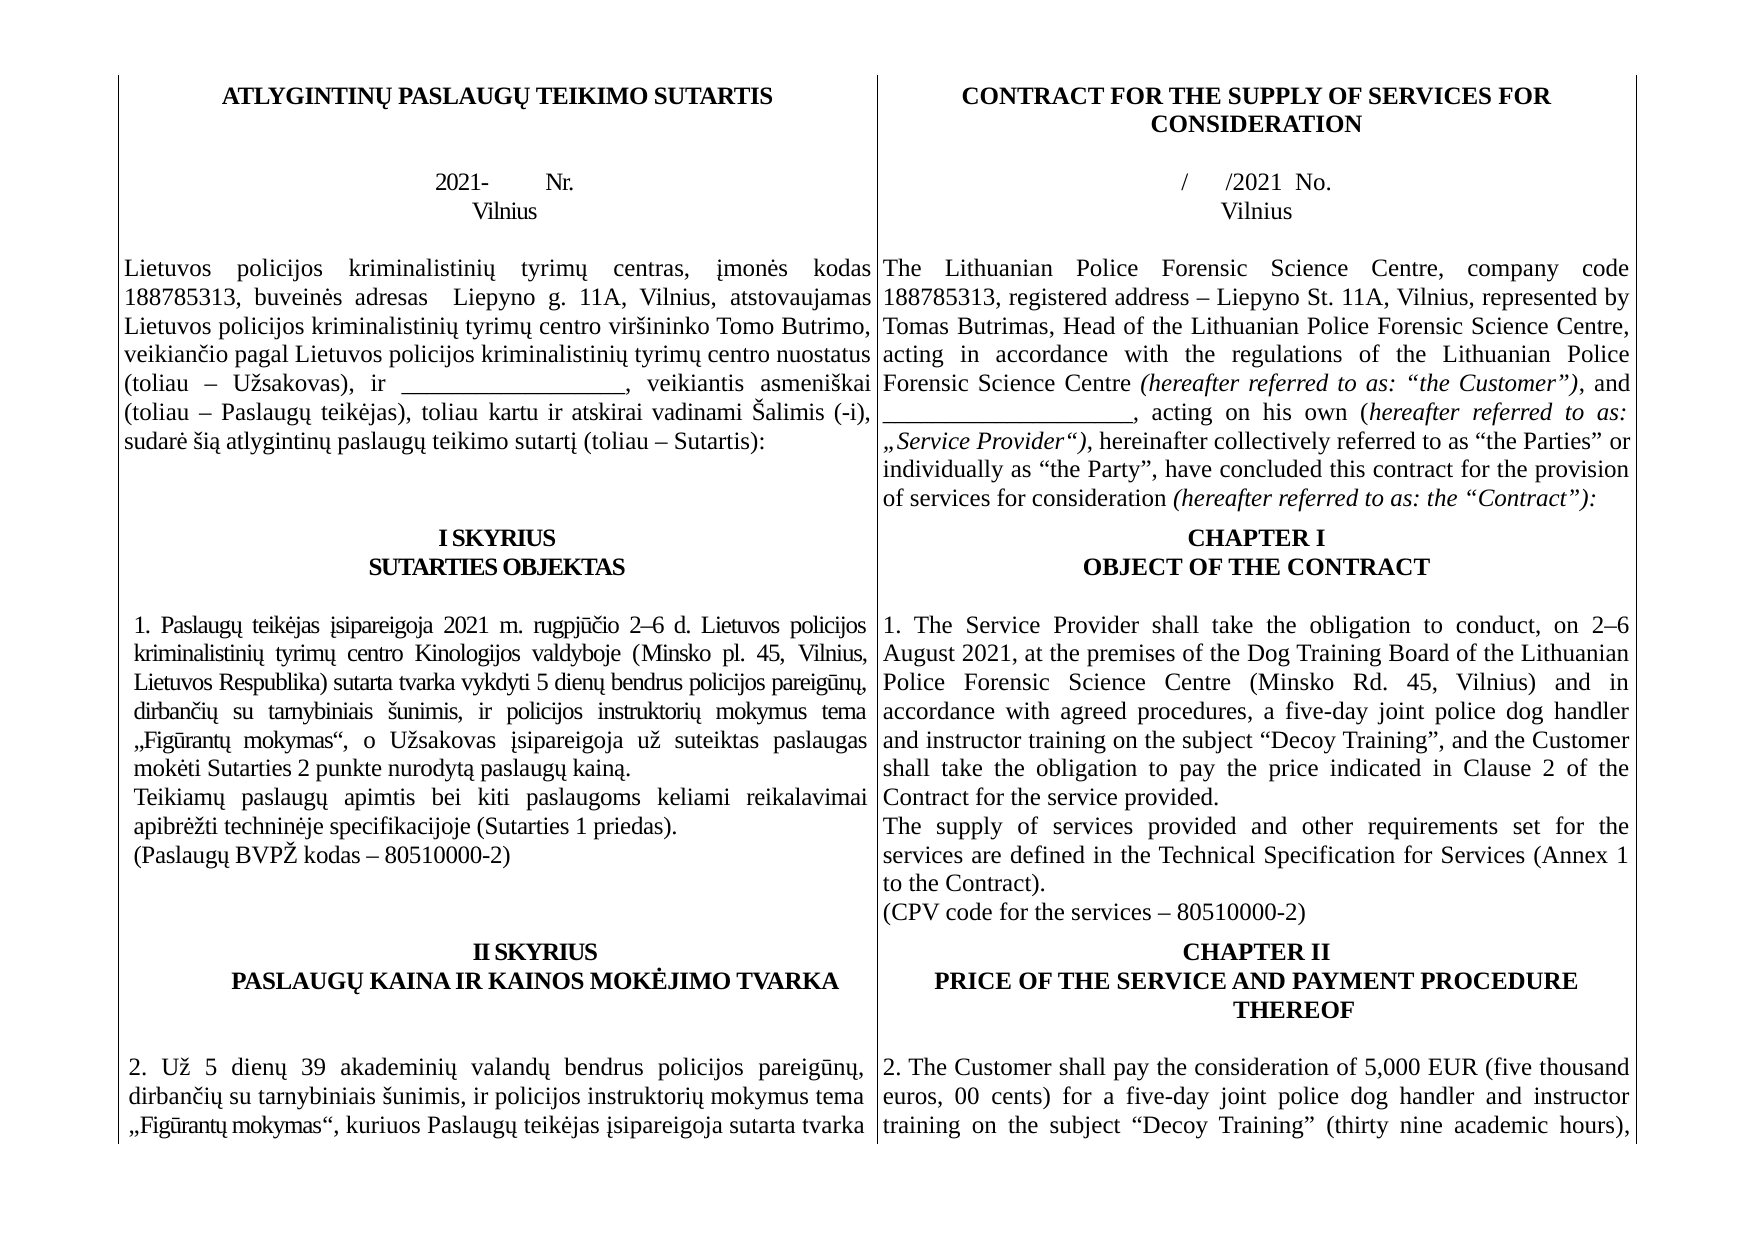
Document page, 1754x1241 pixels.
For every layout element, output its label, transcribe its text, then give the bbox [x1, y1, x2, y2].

table_header CONTRACT FOR THE SUPPLY OF SERVICES FOR CONSIDERATION / /2021 No. Vilnius The Lithuanian Police Forensic Science Centre, company code 188785313, registered address – Liepyno St. 11A, Vilnius, represented by Tomas Butrimas, Head of the Lithuanian Police Forensic Science Centre, acting in accordance with the regulations of the Lithuanian Police Forensic Science Centre (hereafter referred to as: “the Customer”), and ____________________, acting on his own (hereafter referred to as: „Service Provider“), hereinafter collectively referred to as “the Parties” or individually as “the Party”, have concluded this contract for the provision of services for consideration (hereafter referred to as: the “Contract”): [878, 75, 1636, 518]
table_cell CHAPTER I OBJECT OF THE CONTRACT 1. The Service Provider shall take the obligation to conduct, on 2–6 August 2021, at the premises of the Dog Training Board of the Lithuanian Police Forensic Science Centre (Minsko Rd. 45, Vilnius) and in accordance with agreed procedures, a five-day joint police dog handler and instructor training on the subject “Decoy Training”, and the Customer shall take the obligation to pay the price indicated in Clause 2 of the Contract for the service provided. The supply of services provided and other requirements set for the services are defined in the Technical Specification for Services (Annex 1 to the Contract). (CPV code for the services – 80510000-2) [878, 518, 1636, 932]
table_cell CHAPTER II PRICE OF THE SERVICE AND PAYMENT PROCEDURE THEREOF 2. The Customer shall pay the consideration of 5,000 EUR (five thousand euros, 00 cents) for a five-day joint police dog handler and instructor training on the subject “Decoy Training” (thirty nine academic hours), [878, 932, 1636, 1144]
table_cell II SKYRIUS PASLAUGŲ KAINA IR KAINOS MOKĖJIMO TVARKA 2. Už 5 dienų 39 akademinių valandų bendrus policijos pareigūnų, dirbančių su tarnybiniais šunimis, ir policijos instruktorių mokymus tema „Figūrantų mokymas“, kuriuos Paslaugų teikėjas įsipareigoja sutarta tvarka [119, 932, 877, 1144]
table_cell I SKYRIUS SUTARTIES OBJEKTAS 1. Paslaugų teikėjas įsipareigoja 2021 m. rugpjūčio 2–6 d. Lietuvos policijos kriminalistinių tyrimų centro Kinologijos valdyboje (Minsko pl. 45, Vilnius, Lietuvos Respublika) sutarta tvarka vykdyti 5 dienų bendrus policijos pareigūnų, dirbančių su tarnybiniais šunimis, ir policijos instruktorių mokymus tema „Figūrantų mokymas“, o Užsakovas įsipareigoja už suteiktas paslaugas mokėti Sutarties 2 punkte nurodytą paslaugų kainą. Teikiamų paslaugų apimtis bei kiti paslaugoms keliami reikalavimai apibrėžti techninėje specifikacijoje (Sutarties 1 priedas). (Paslaugų BVPŽ kodas – 80510000-2) [119, 518, 877, 932]
table_header ATLYGINTINŲ PASLAUGŲ TEIKIMO SUTARTIS 2021- Nr. Vilnius Lietuvos policijos kriminalistinių tyrimų centras, įmonės kodas 188785313, buveinės adresas Liepyno g. 11A, Vilnius, atstovaujamas Lietuvos policijos kriminalistinių tyrimų centro viršininko Tomo Butrimo, veikiančio pagal Lietuvos policijos kriminalistinių tyrimų centro nuostatus (toliau – Užsakovas), ir __________________, veikiantis asmeniškai (toliau – Paslaugų teikėjas), toliau kartu ir atskirai vadinami Šalimis (-i), sudarė šią atlygintinų paslaugų teikimo sutartį (toliau – Sutartis): [119, 75, 877, 518]
